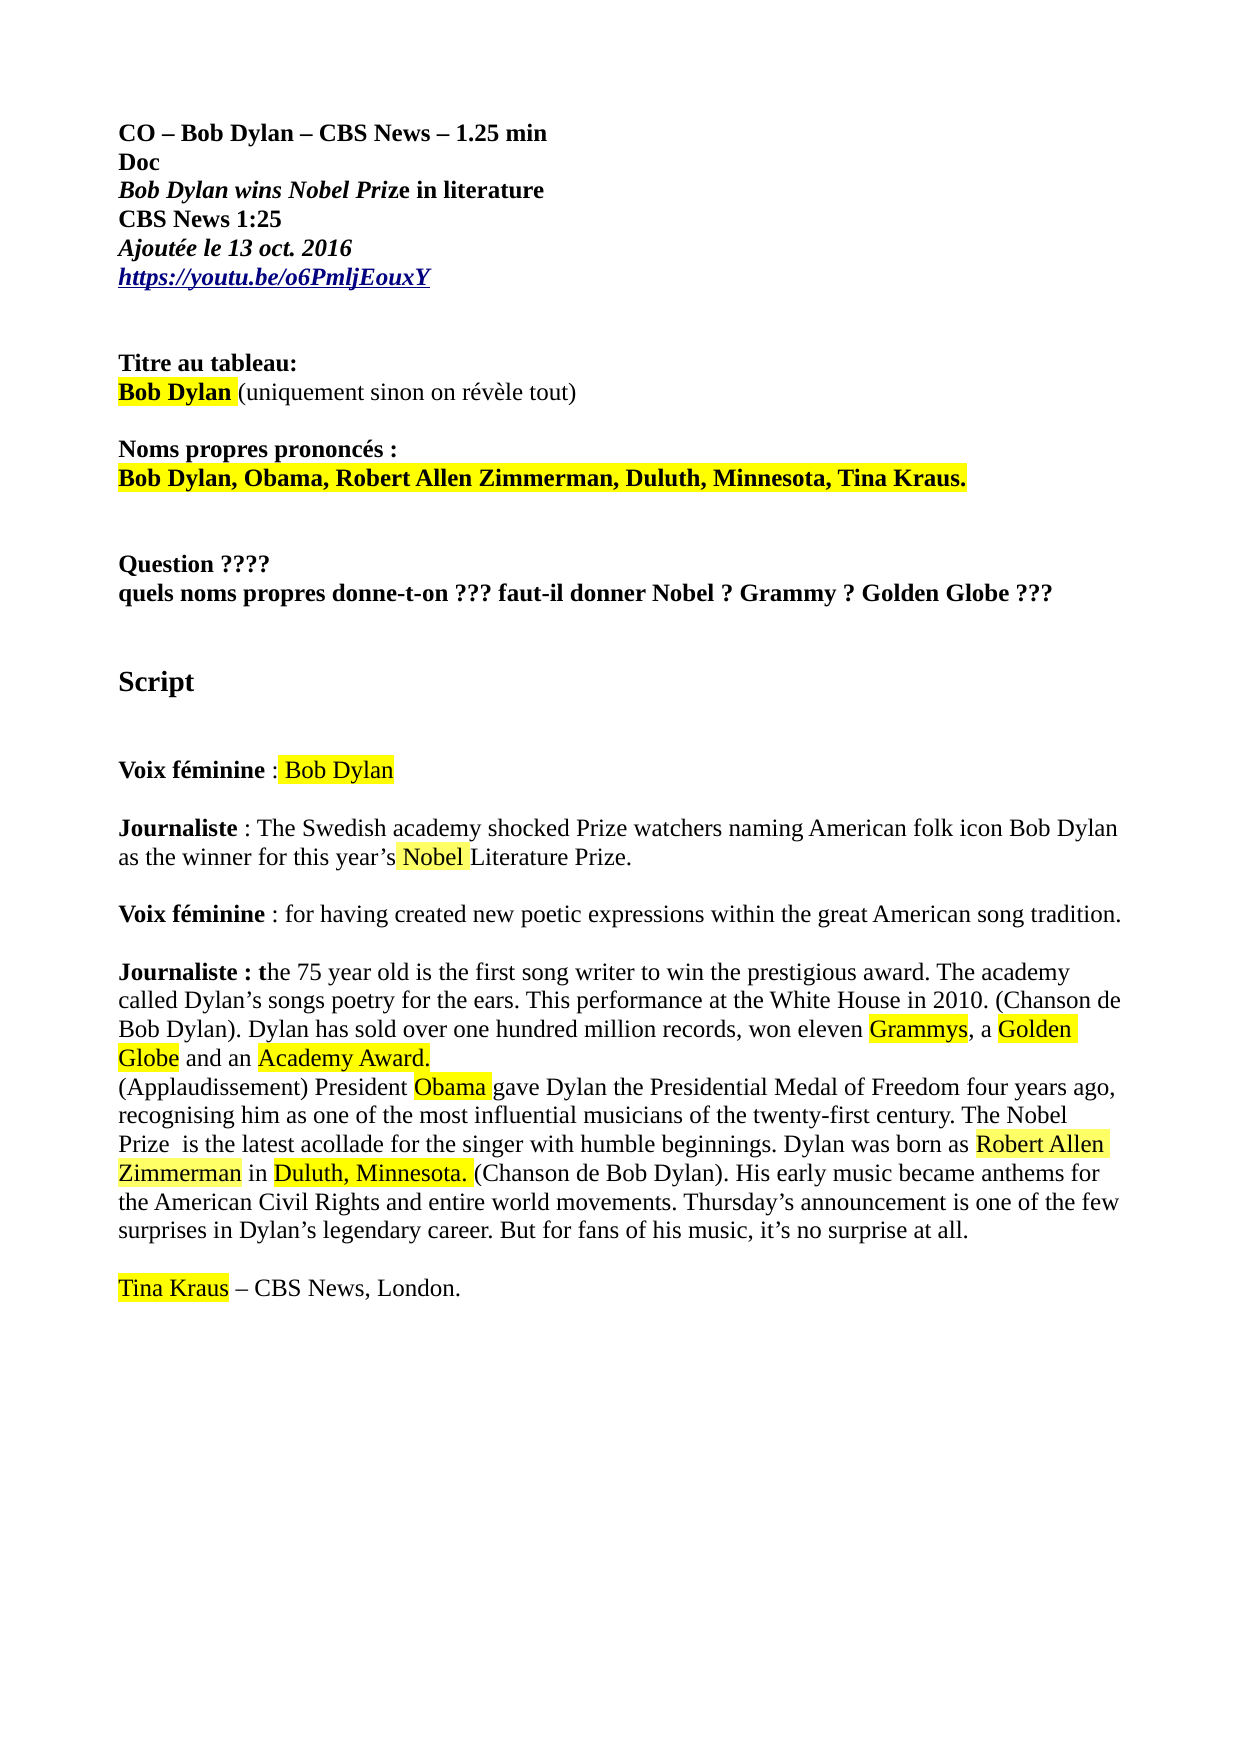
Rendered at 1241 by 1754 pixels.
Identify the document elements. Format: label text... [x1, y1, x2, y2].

subtitle Bob Dylan wins Nobel Prize in literature [118, 176, 1122, 204]
text quels noms propres donne-t-on ??? faut-il donner Nobel ? Grammy ? Golden Globe ??? [118, 578, 1122, 607]
text Bob Dylan, Obama, Robert Allen Zimmerman, Duluth, Minnesota, Tina Kraus. [118, 463, 1122, 492]
text Journaliste : the 75 year old is the first song writer to win the prestigious award. The academy called Dylan’s songs poetry for the ears. This performance at the White House in 2010. (Chanson de Bob Dylan). Dylan has sold over one hundred million records, won eleven Grammys, a Golden Globe and an Academy Award. [118, 957, 1122, 1072]
text CBS News 1:25 [118, 204, 1122, 233]
text (Applaudissement) President Obama gave Dylan the Presidential Medal of Freedom four years ago, recognising him as one of the most influential musicians of the twenty-first century. The Nobel Prize is the latest acollade for the singer with humble beginnings. Dylan was born as Robert Allen Zimmerman in Duluth, Minnesota. (Chanson de Bob Dylan). His early music became anthems for the American Civil Rights and entire world movements. Thursday’s announcement is one of the few surprises in Dylan’s legendary career. But for fans of his music, it’s no surprise at all. [118, 1072, 1122, 1244]
text Voix féminine : Bob Dylan [118, 755, 1122, 784]
text Titre au tableau: [118, 348, 1122, 377]
text Tina Kraus – CBS News, London. [118, 1273, 1122, 1302]
text Doc [118, 147, 1122, 176]
text Question ???? [118, 549, 1122, 578]
text https://youtu.be/o6PmljEouxY [118, 262, 1122, 291]
text Script [118, 664, 1122, 698]
text Voix féminine : for having created new poetic expressions within the great American song tradition. [118, 899, 1122, 928]
text Journaliste : The Swedish academy shocked Prize watchers naming American folk icon Bob Dylan as the winner for this year’s Nobel Literature Prize. [118, 813, 1122, 870]
text CO – Bob Dylan – CBS News – 1.25 min [118, 118, 1122, 147]
text Ajoutée le 13 oct. 2016 [118, 233, 1122, 262]
text Bob Dylan (uniquement sinon on révèle tout) [118, 377, 1122, 406]
text Noms propres prononcés : [118, 434, 1122, 463]
